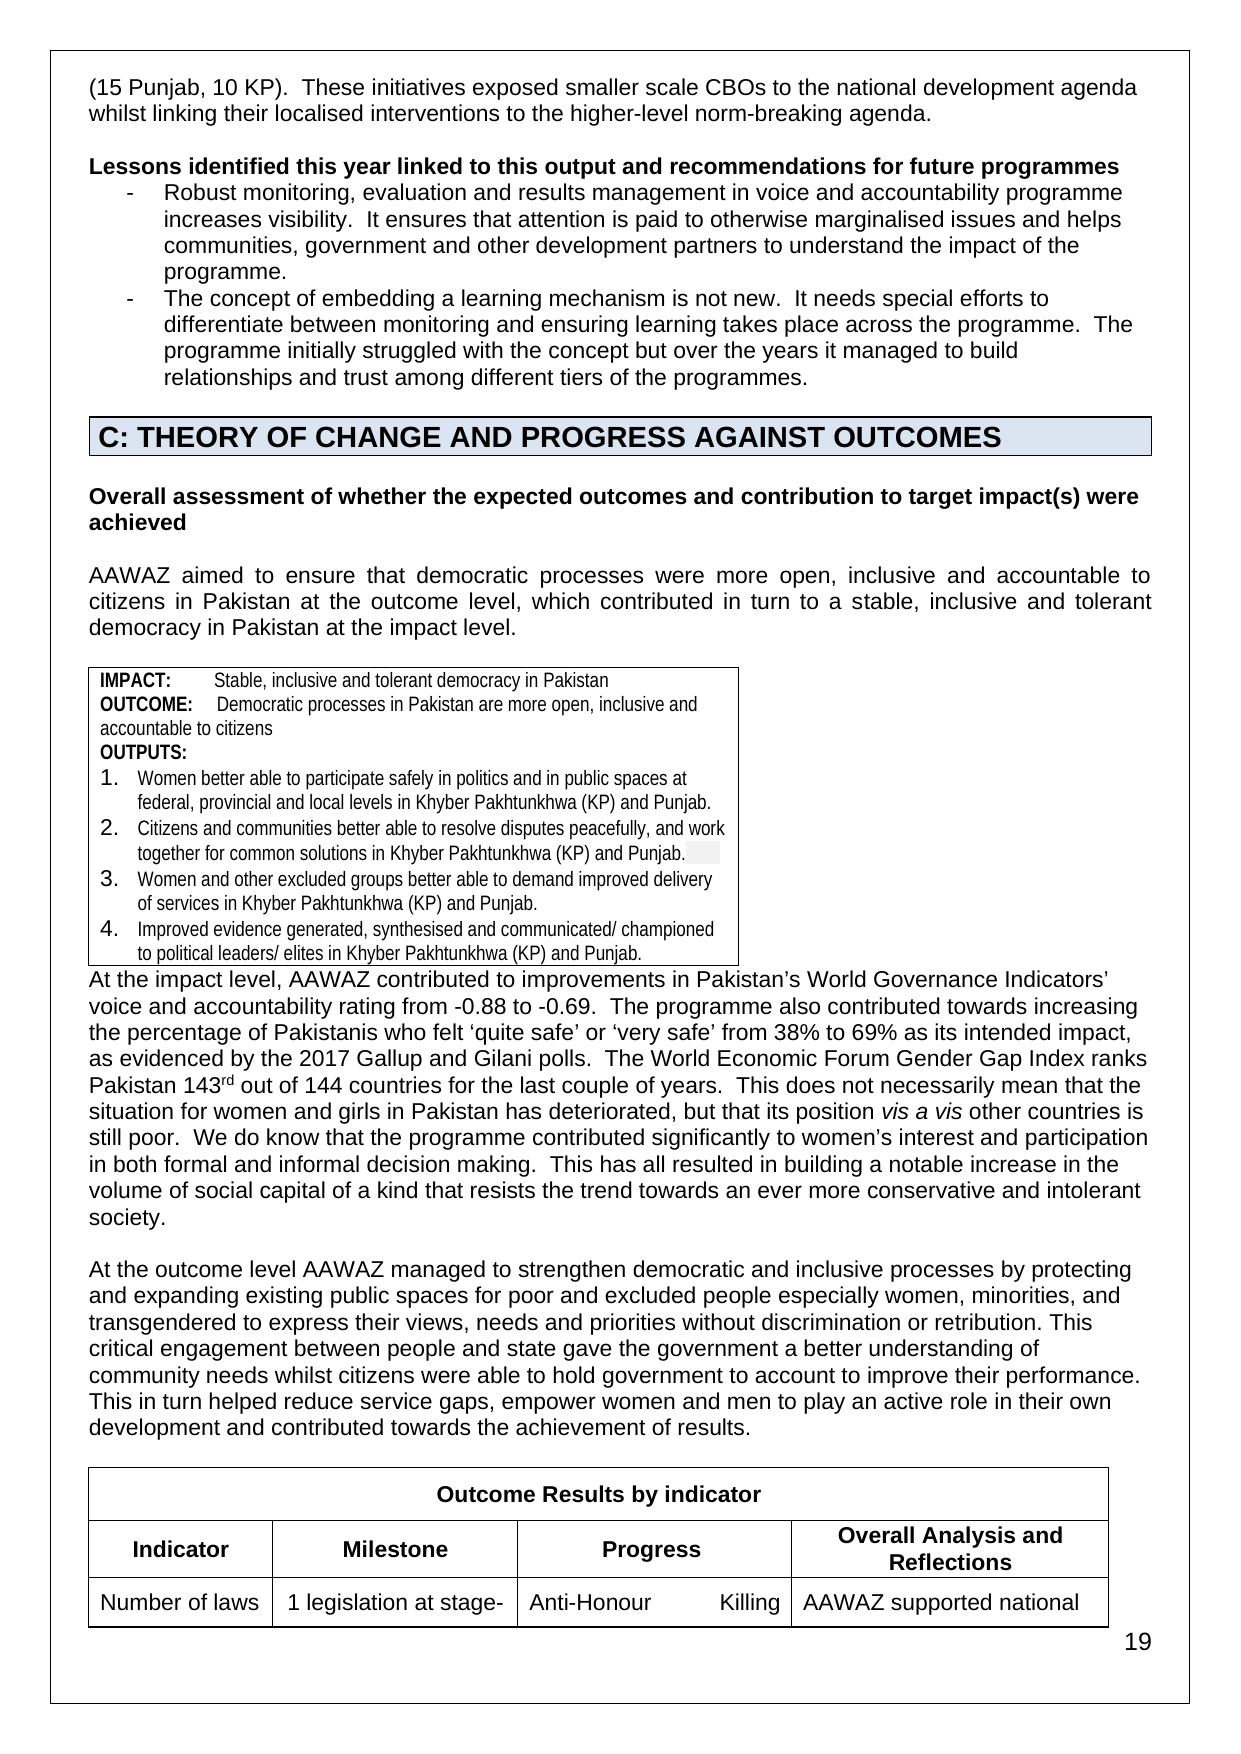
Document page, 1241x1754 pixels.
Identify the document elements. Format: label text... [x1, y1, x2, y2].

text Lessons identified this year linked to this output and recommendations for future programmes [89, 153, 1152, 179]
table_cell Anti-Honour Killing (Criminal Amendment) Act 2015 Anti-Rape (Criminal Amendment) Act 2015 Law Hindu-Marriage Act 2017 Child Marriage Restraint Act Muslim Family Laws Amendment Punjab Protection of Women against Violence Act 2016 [518, 1578, 791, 1626]
table_cell Milestone [273, 1521, 517, 1577]
text At the impact level, AAWAZ contributed to improvements in Pakistan’s World Governance Indicators’ voice and accountability rating from -0.88 to -0.69. The programme also contributed towards increasing the percentage of Pakistanis who felt ‘quite safe’ or ‘very safe’ from 38% to 69% as its intended impact, as evidenced by the 2017 Gallup and Gilani polls. The World Economic Forum Gender Gap Index ranks Pakistan 143rd out of 144 countries for the last couple of years. This does not necessarily mean that the situation for women and girls in Pakistan has deteriorated, but that its position vis a vis other countries is still poor. We do know that the programme contributed significantly to women’s interest and participation in both formal and informal decision making. This has all resulted in building a notable increase in the volume of social capital of a kind that resists the trend towards an ever more conservative and intolerant society. [89, 966, 1152, 1230]
table_cell Overall Analysis and Reflections [792, 1521, 1108, 1577]
list The concept of embedding a learning mechanism is not new. It needs special efforts to differentiate between monitoring and ensuring learning takes place across the programme. The programme initially struggled with the concept but over the years it managed to build relationships and trust among different tiers of the programmes. [126, 285, 1152, 390]
text At the outcome level AAWAZ managed to strengthen democratic and inclusive processes by protecting and expanding existing public spaces for poor and excluded people especially women, minorities, and transgendered to express their views, needs and priorities without discrimination or retribution. This critical engagement between people and state gave the government a better understanding of community needs whilst citizens were able to hold government to account to improve their performance. This in turn helped reduce service gaps, empower women and men to play an active role in their own development and contributed towards the achievement of results. [89, 1256, 1152, 1441]
table_cell 1 legislation at stage- [273, 1578, 517, 1626]
table_header IMPACT: Stable, inclusive and tolerant democracy in Pakistan OUTCOME: Democratic processes in Pakistan are more open, inclusive and accountable to citizens OUTPUTS: Women better able to participate safely in politics and in public spaces at federal, provincial and local levels in Khyber Pakhtunkhwa (KP) and Punjab. Citizens and communities better able to resolve disputes peacefully, and work together for common solutions in Khyber Pakhtunkhwa (KP) and Punjab. Women and other excluded groups better able to demand improved delivery of services in Khyber Pakhtunkhwa (KP) and Punjab. Improved evidence generated, synthesised and communicated/ championed to political leaders/ elites in Khyber Pakhtunkhwa (KP) and Punjab. [89, 668, 738, 965]
list Robust monitoring, evaluation and results management in voice and accountability programme increases visibility. It ensures that attention is paid to otherwise marginalised issues and helps communities, government and other development partners to understand the impact of the programme. [126, 179, 1152, 285]
subtitle C: THEORY OF CHANGE AND PROGRESS AGAINST OUTCOMES [90, 418, 1151, 455]
table_header Outcome Results by indicator [89, 1468, 1108, 1520]
table_cell Progress [518, 1521, 791, 1577]
table_cell Number of laws [89, 1578, 272, 1626]
table_cell Indicator [89, 1521, 272, 1577]
text Overall assessment of whether the expected outcomes and contribution to target impact(s) were achieved [89, 483, 1152, 535]
text (15 Punjab, 10 KP). These initiatives exposed smaller scale CBOs to the national development agenda whilst linking their localised interventions to the higher-level norm-breaking agenda. [89, 74, 1152, 127]
text AAWAZ aimed to ensure that democratic processes were more open, inclusive and accountable to citizens in Pakistan at the outcome level, which contributed in turn to a stable, inclusive and tolerant democracy in Pakistan at the impact level. [89, 562, 1152, 641]
table_cell AAWAZ supported national [792, 1578, 1108, 1626]
